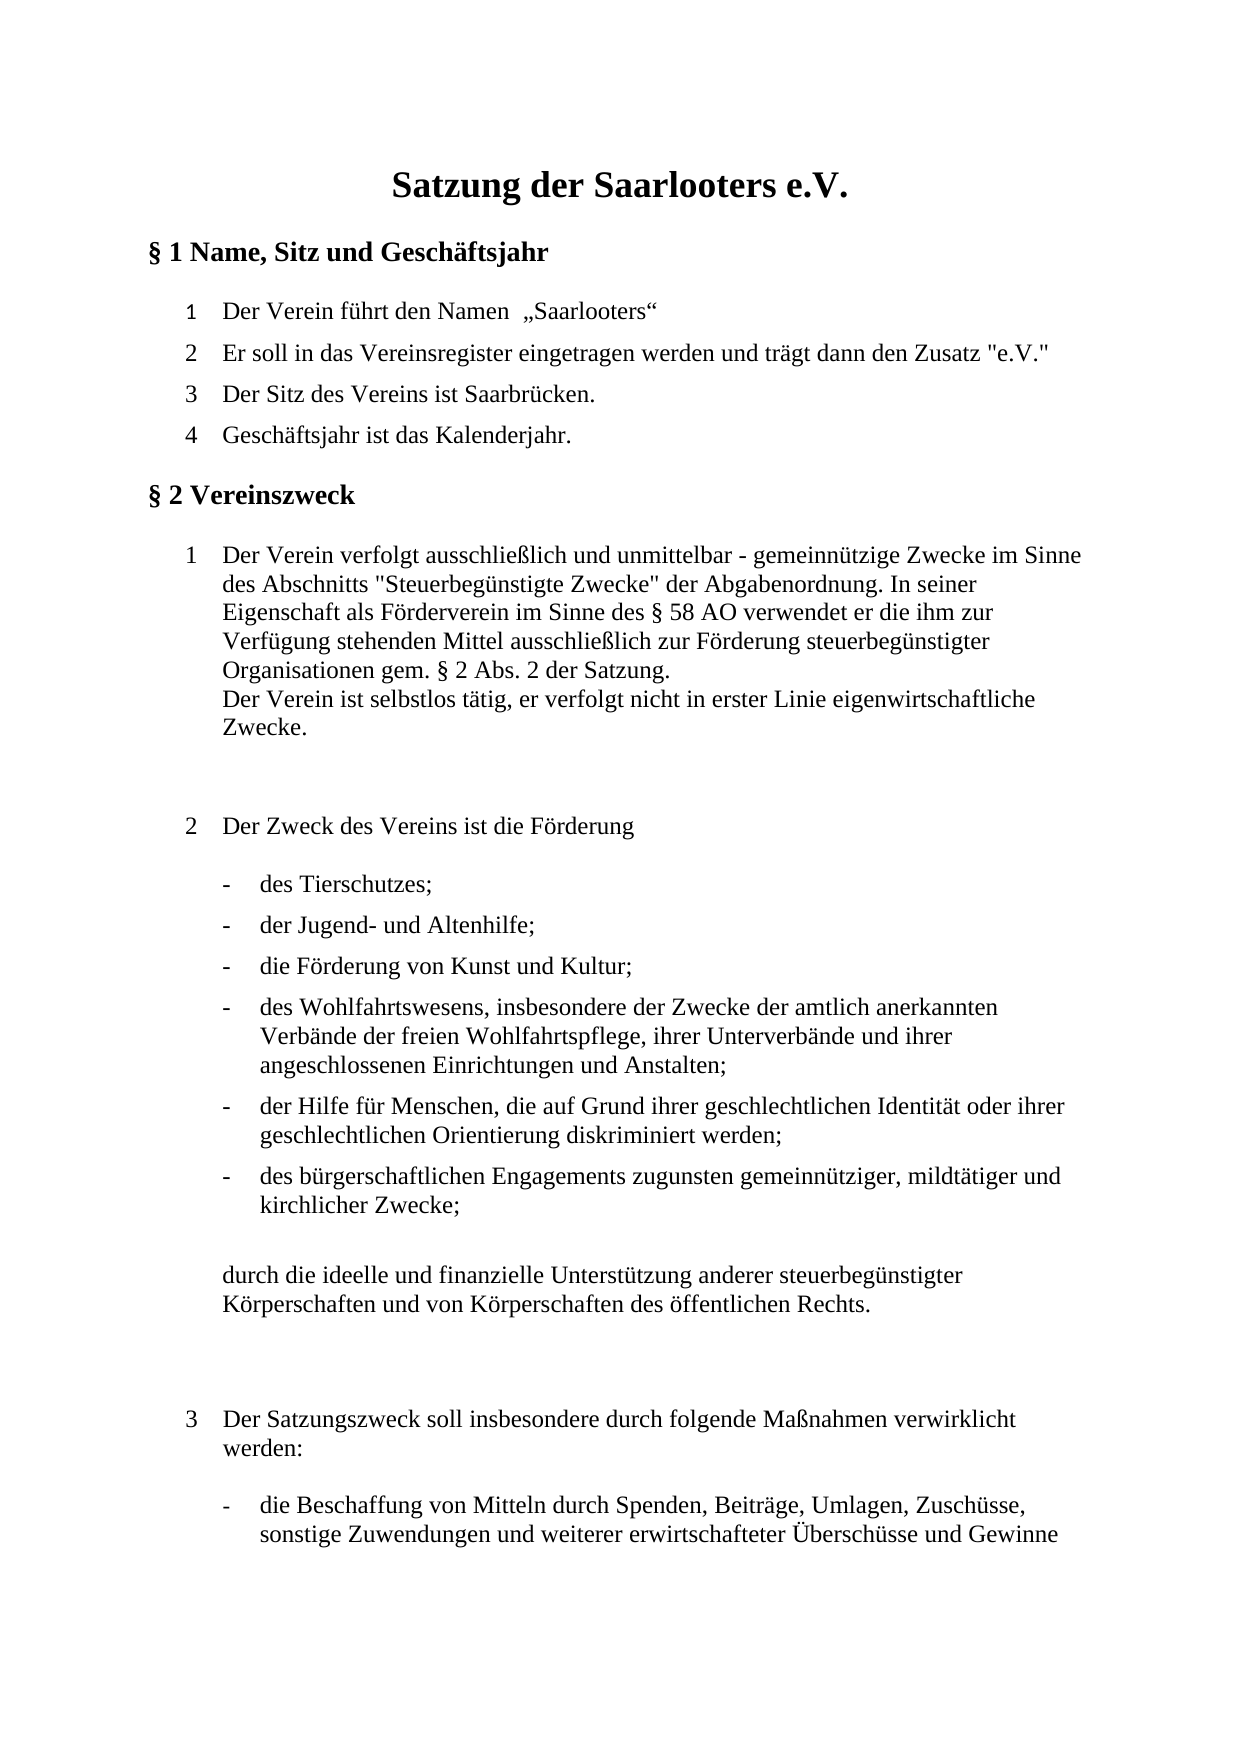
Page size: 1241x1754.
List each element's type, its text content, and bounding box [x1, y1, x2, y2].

list Geschäftsjahr ist das Kalenderjahr. [185, 420, 1093, 449]
list Er soll in das Vereinsregister eingetragen werden und trägt dann den Zusatz "e.V." [185, 338, 1093, 367]
list des Tierschutzes; [222, 869, 1093, 897]
list Der Sitz des Vereins ist Saarbrücken. [185, 379, 1093, 408]
list der Hilfe für Menschen, die auf Grund ihrer geschlechtlichen Identität oder ihrer geschlechtlichen Orientierung diskriminiert werden; [222, 1091, 1093, 1149]
text § 1 Name, Sitz und Geschäftsjahr [148, 235, 1093, 267]
text durch die ideelle und finanzielle Unterstützung anderer steuerbegünstigter Körperschaften und von Körperschaften des öffentlichen Rechts. [222, 1260, 1093, 1317]
list der Jugend- und Altenhilfe; [222, 910, 1093, 939]
text Satzung der Saarlooters e.V. [148, 162, 1093, 206]
list Der Verein verfolgt ausschließlich und unmittelbar - gemeinnützige Zwecke im Sinne des Abschnitts "Steuerbegünstigte Zwecke" der Abgabenordnung. In seiner Eigenschaft als Förderverein im Sinne des § 58 AO verwendet er die ihm zur Verfügung stehenden Mittel ausschließlich zur Förderung steuerbegünstigter Organisationen gem. § 2 Abs. 2 der Satzung. Der Verein ist selbstlos tätig, er verfolgt nicht in erster Linie eigenwirtschaftliche Zwecke. [185, 540, 1093, 741]
list die Förderung von Kunst und Kultur; [222, 951, 1093, 980]
list Der Verein führt den Namen „Saarlooters“ [185, 296, 1093, 325]
list Der Satzungszweck soll insbesondere durch folgende Maßnahmen verwirklicht werden: [185, 1404, 1093, 1461]
list Der Zweck des Vereins ist die Förderung [185, 811, 1093, 839]
list die Beschaffung von Mitteln durch Spenden, Beiträge, Umlagen, Zuschüsse, sonstige Zuwendungen und weiterer erwirtschafteter Überschüsse und Gewinne [222, 1491, 1093, 1548]
text § 2 Vereinszweck [148, 478, 1093, 511]
list des Wohlfahrtswesens, insbesondere der Zwecke der amtlich anerkannten Verbände der freien Wohlfahrtspflege, ihrer Unterverbände und ihrer angeschlossenen Einrichtungen und Anstalten; [222, 992, 1093, 1079]
list des bürgerschaftlichen Engagements zugunsten gemeinnütziger, mildtätiger und kirchlicher Zwecke; [222, 1161, 1093, 1247]
